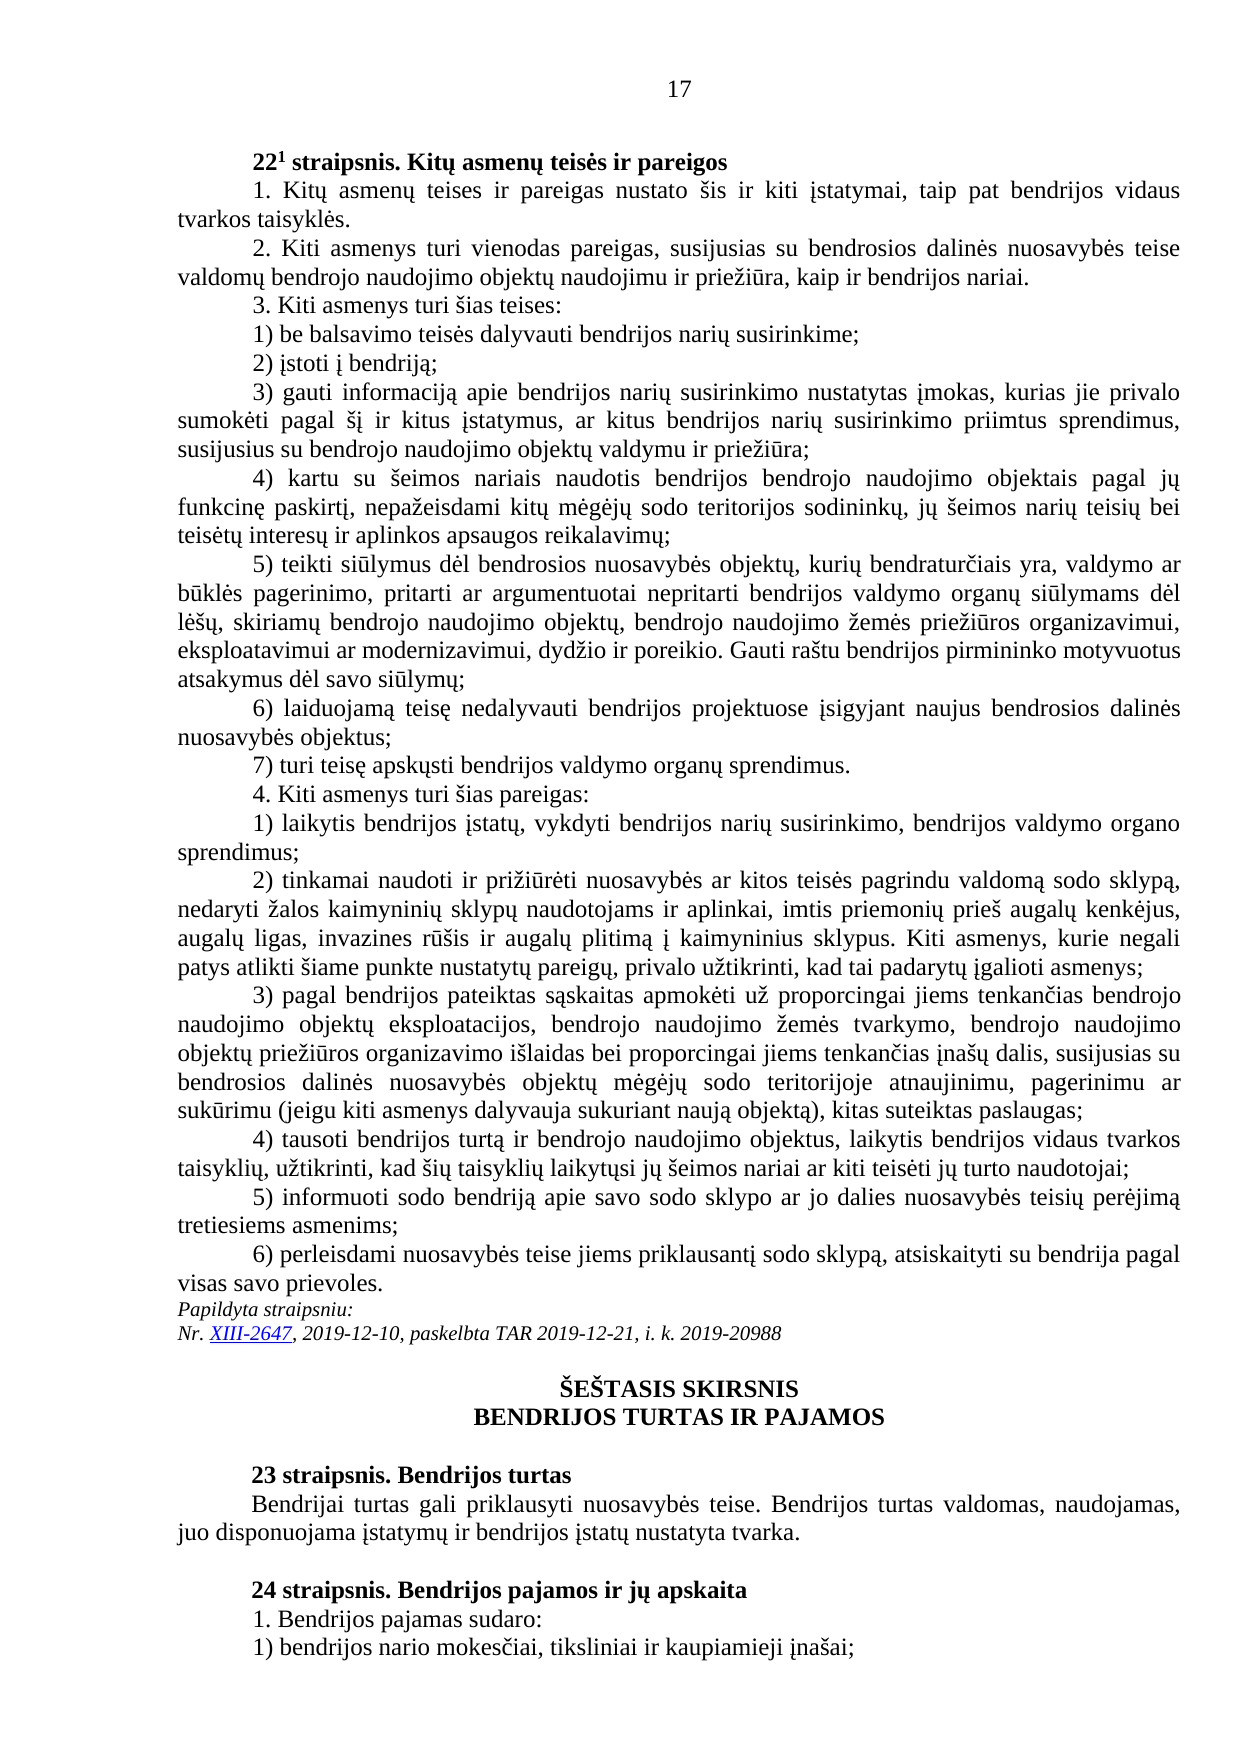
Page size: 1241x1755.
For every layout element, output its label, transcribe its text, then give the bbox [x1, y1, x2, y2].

text 5) teikti siūlymus dėl bendrosios nuosavybės objektų, kurių bendraturčiais yra, valdymo ar būklės pagerinimo, pritarti ar argumentuotai nepritarti bendrijos valdymo organų siūlymams dėl lėšų, skiriamų bendrojo naudojimo objektų, bendrojo naudojimo žemės priežiūros organizavimui, eksploatavimui ar modernizavimui, dydžio ir poreikio. Gauti raštu bendrijos pirmininko motyvuotus atsakymus dėl savo siūlymų; [177, 549, 1181, 693]
text 1) laikytis bendrijos įstatų, vykdyti bendrijos narių susirinkimo, bendrijos valdymo organo sprendimus; [177, 808, 1181, 866]
text 1. Kitų asmenų teises ir pareigas nustato šis ir kiti įstatymai, taip pat bendrijos vidaus tvarkos taisyklės. [177, 176, 1181, 233]
text 24 straipsnis. Bendrijos pajamos ir jų apskaita [177, 1575, 1181, 1604]
text 2) tinkamai naudoti ir prižiūrėti nuosavybės ar kitos teisės pagrindu valdomą sodo sklypą, nedaryti žalos kaimyninių sklypų naudotojams ir aplinkai, imtis priemonių prieš augalų kenkėjus, augalų ligas, invazines rūšis ir augalų plitimą į kaimyninius sklypus. Kiti asmenys, kurie negali patys atlikti šiame punkte nustatytų pareigų, privalo užtikrinti, kad tai padarytų įgalioti asmenys; [177, 866, 1181, 981]
text BENDRIJOS TURTAS IR PAJAMOS [177, 1402, 1181, 1431]
text 3) gauti informaciją apie bendrijos narių susirinkimo nustatytas įmokas, kurias jie privalo sumokėti pagal šį ir kitus įstatymus, ar kitus bendrijos narių susirinkimo priimtus sprendimus, susijusius su bendrojo naudojimo objektų valdymu ir priežiūra; [177, 377, 1181, 463]
text 3) pagal bendrijos pateiktas sąskaitas apmokėti už proporcingai jiems tenkančias bendrojo naudojimo objektų eksploatacijos, bendrojo naudojimo žemės tvarkymo, bendrojo naudojimo objektų priežiūros organizavimo išlaidas bei proporcingai jiems tenkančias įnašų dalis, susijusias su bendrosios dalinės nuosavybės objektų mėgėjų sodo teritorijoje atnaujinimu, pagerinimu ar sukūrimu (jeigu kiti asmenys dalyvauja sukuriant naują objektą), kitas suteiktas paslaugas; [177, 981, 1181, 1124]
text 23 straipsnis. Bendrijos turtas [177, 1460, 1181, 1489]
text 5) informuoti sodo bendriją apie savo sodo sklypo ar jo dalies nuosavybės teisių perėjimą tretiesiems asmenims; [177, 1182, 1181, 1239]
text 2. Kiti asmenys turi vienodas pareigas, susijusias su bendrosios dalinės nuosavybės teise valdomų bendrojo naudojimo objektų naudojimu ir priežiūra, kaip ir bendrijos nariai. [177, 233, 1181, 291]
text Bendrijai turtas gali priklausyti nuosavybės teise. Bendrijos turtas valdomas, naudojamas, juo disponuojama įstatymų ir bendrijos įstatų nustatyta tvarka. [177, 1489, 1181, 1546]
text 6) perleisdami nuosavybės teise jiems priklausantį sodo sklypą, atsiskaityti su bendrija pagal visas savo prievoles. [177, 1239, 1181, 1297]
text 221 straipsnis. Kitų asmenų teisės ir pareigos [177, 147, 1181, 176]
text 4. Kiti asmenys turi šias pareigas: [177, 779, 1181, 808]
text Papildyta straipsniu: [177, 1297, 1181, 1321]
text 1. Bendrijos pajamas sudaro: [177, 1604, 1181, 1632]
text 2) įstoti į bendriją; [177, 348, 1181, 377]
text 4) tausoti bendrijos turtą ir bendrojo naudojimo objektus, laikytis bendrijos vidaus tvarkos taisyklių, užtikrinti, kad šių taisyklių laikytųsi jų šeimos nariai ar kiti teisėti jų turto naudotojai; [177, 1124, 1181, 1182]
text 1) bendrijos nario mokesčiai, tiksliniai ir kaupiamieji įnašai; [177, 1632, 1181, 1661]
text 3. Kiti asmenys turi šias teises: [177, 291, 1181, 319]
text 6) laiduojamą teisę nedalyvauti bendrijos projektuose įsigyjant naujus bendrosios dalinės nuosavybės objektus; [177, 693, 1181, 751]
subtitle ŠEŠTASIS SKIRSNIS [177, 1374, 1181, 1402]
text 7) turi teisę apskųsti bendrijos valdymo organų sprendimus. [177, 751, 1181, 779]
text 4) kartu su šeimos nariais naudotis bendrijos bendrojo naudojimo objektais pagal jų funkcinę paskirtį, nepažeisdami kitų mėgėjų sodo teritorijos sodininkų, jų šeimos narių teisių bei teisėtų interesų ir aplinkos apsaugos reikalavimų; [177, 463, 1181, 549]
text Nr. XIII-2647, 2019-12-10, paskelbta TAR 2019-12-21, i. k. 2019-20988 [177, 1321, 1181, 1345]
text 1) be balsavimo teisės dalyvauti bendrijos narių susirinkime; [177, 319, 1181, 348]
